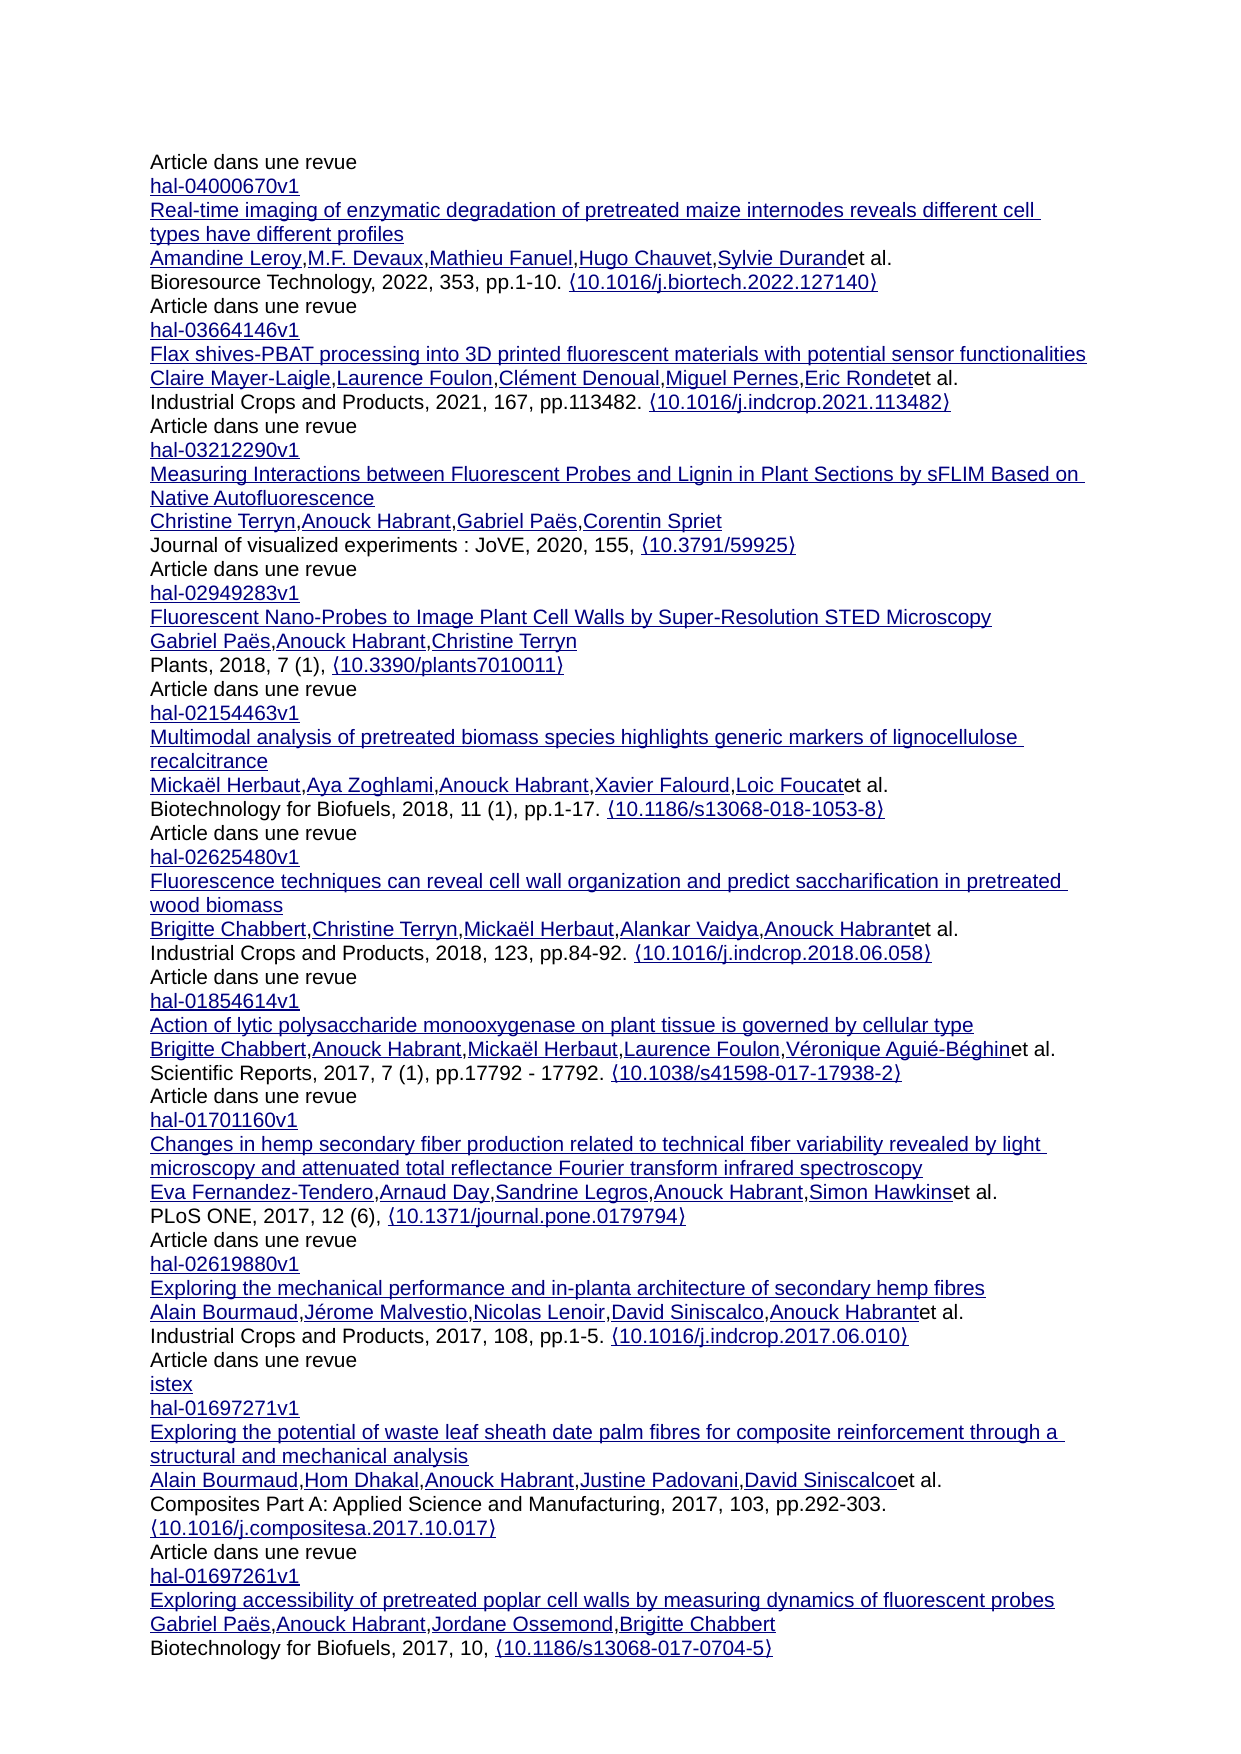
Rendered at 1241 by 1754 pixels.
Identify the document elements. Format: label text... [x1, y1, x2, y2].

table_cell Exploring the potential of waste leaf sheath date palm fibres for composite reinforcement through a structural and mechanical analysis Alain Bourmaud,Hom Dhakal,Anouck Habrant,Justine Padovani,David Siniscalcoet al. Composites Part A: Applied Science and Manufacturing, 2017, 103, pp.292-303. ⟨10.1016/j.compositesa.2017.10.017⟩ Article dans une revue hal-01697261v1 [150, 1420, 1090, 1587]
table_cell Multimodal analysis of pretreated biomass species highlights generic markers of lignocellulose recalcitrance Mickaël Herbaut,Aya Zoghlami,Anouck Habrant,Xavier Falourd,Loic Foucatet al. Biotechnology for Biofuels, 2018, 11 (1), pp.1-17. ⟨10.1186/s13068-018-1053-8⟩ Article dans une revue hal-02625480v1 [150, 725, 1090, 869]
table_cell Fluorescent Nano-Probes to Image Plant Cell Walls by Super-Resolution STED Microscopy Gabriel Paës,Anouck Habrant,Christine Terryn Plants, 2018, 7 (1), ⟨10.3390/plants7010011⟩ Article dans une revue hal-02154463v1 [150, 605, 1090, 725]
table_cell Real-time imaging of enzymatic degradation of pretreated maize internodes reveals different cell types have different profiles Amandine Leroy,M.F. Devaux,Mathieu Fanuel,Hugo Chauvet,Sylvie Durandet al. Bioresource Technology, 2022, 353, pp.1-10. ⟨10.1016/j.biortech.2022.127140⟩ Article dans une revue hal-03664146v1 [150, 198, 1090, 342]
table_cell Article dans une revue hal-04000670v1 [150, 150, 1090, 198]
table_cell Fluorescence techniques can reveal cell wall organization and predict saccharification in pretreated wood biomass Brigitte Chabbert,Christine Terryn,Mickaël Herbaut,Alankar Vaidya,Anouck Habrantet al. Industrial Crops and Products, 2018, 123, pp.84-92. ⟨10.1016/j.indcrop.2018.06.058⟩ Article dans une revue hal-01854614v1 [150, 869, 1090, 1012]
table_cell Flax shives-PBAT processing into 3D printed fluorescent materials with potential sensor functionalities Claire Mayer-Laigle,Laurence Foulon,Clément Denoual,Miguel Pernes,Eric Rondetet al. Industrial Crops and Products, 2021, 167, pp.113482. ⟨10.1016/j.indcrop.2021.113482⟩ Article dans une revue hal-03212290v1 [150, 342, 1090, 461]
table_cell Measuring Interactions between Fluorescent Probes and Lignin in Plant Sections by sFLIM Based on Native Autofluorescence Christine Terryn,Anouck Habrant,Gabriel Paës,Corentin Spriet Journal of visualized experiments : JoVE, 2020, 155, ⟨10.3791/59925⟩ Article dans une revue hal-02949283v1 [150, 461, 1090, 605]
table_cell Action of lytic polysaccharide monooxygenase on plant tissue is governed by cellular type Brigitte Chabbert,Anouck Habrant,Mickaël Herbaut,Laurence Foulon,Véronique Aguié-Béghinet al. Scientific Reports, 2017, 7 (1), pp.17792 - 17792. ⟨10.1038/s41598-017-17938-2⟩ Article dans une revue hal-01701160v1 [150, 1013, 1090, 1132]
table_cell Exploring accessibility of pretreated poplar cell walls by measuring dynamics of fluorescent probes Gabriel Paës,Anouck Habrant,Jordane Ossemond,Brigitte Chabbert Biotechnology for Biofuels, 2017, 10, ⟨10.1186/s13068-017-0704-5⟩ [150, 1588, 1090, 1659]
table_cell Changes in hemp secondary fiber production related to technical fiber variability revealed by light microscopy and attenuated total reflectance Fourier transform infrared spectroscopy Eva Fernandez-Tendero,Arnaud Day,Sandrine Legros,Anouck Habrant,Simon Hawkinset al. PLoS ONE, 2017, 12 (6), ⟨10.1371/journal.pone.0179794⟩ Article dans une revue hal-02619880v1 [150, 1132, 1090, 1276]
table_cell Exploring the mechanical performance and in-planta architecture of secondary hemp fibres Alain Bourmaud,Jérome Malvestio,Nicolas Lenoir,David Siniscalco,Anouck Habrantet al. Industrial Crops and Products, 2017, 108, pp.1-5. ⟨10.1016/j.indcrop.2017.06.010⟩ Article dans une revue istex hal-01697271v1 [150, 1276, 1090, 1420]
